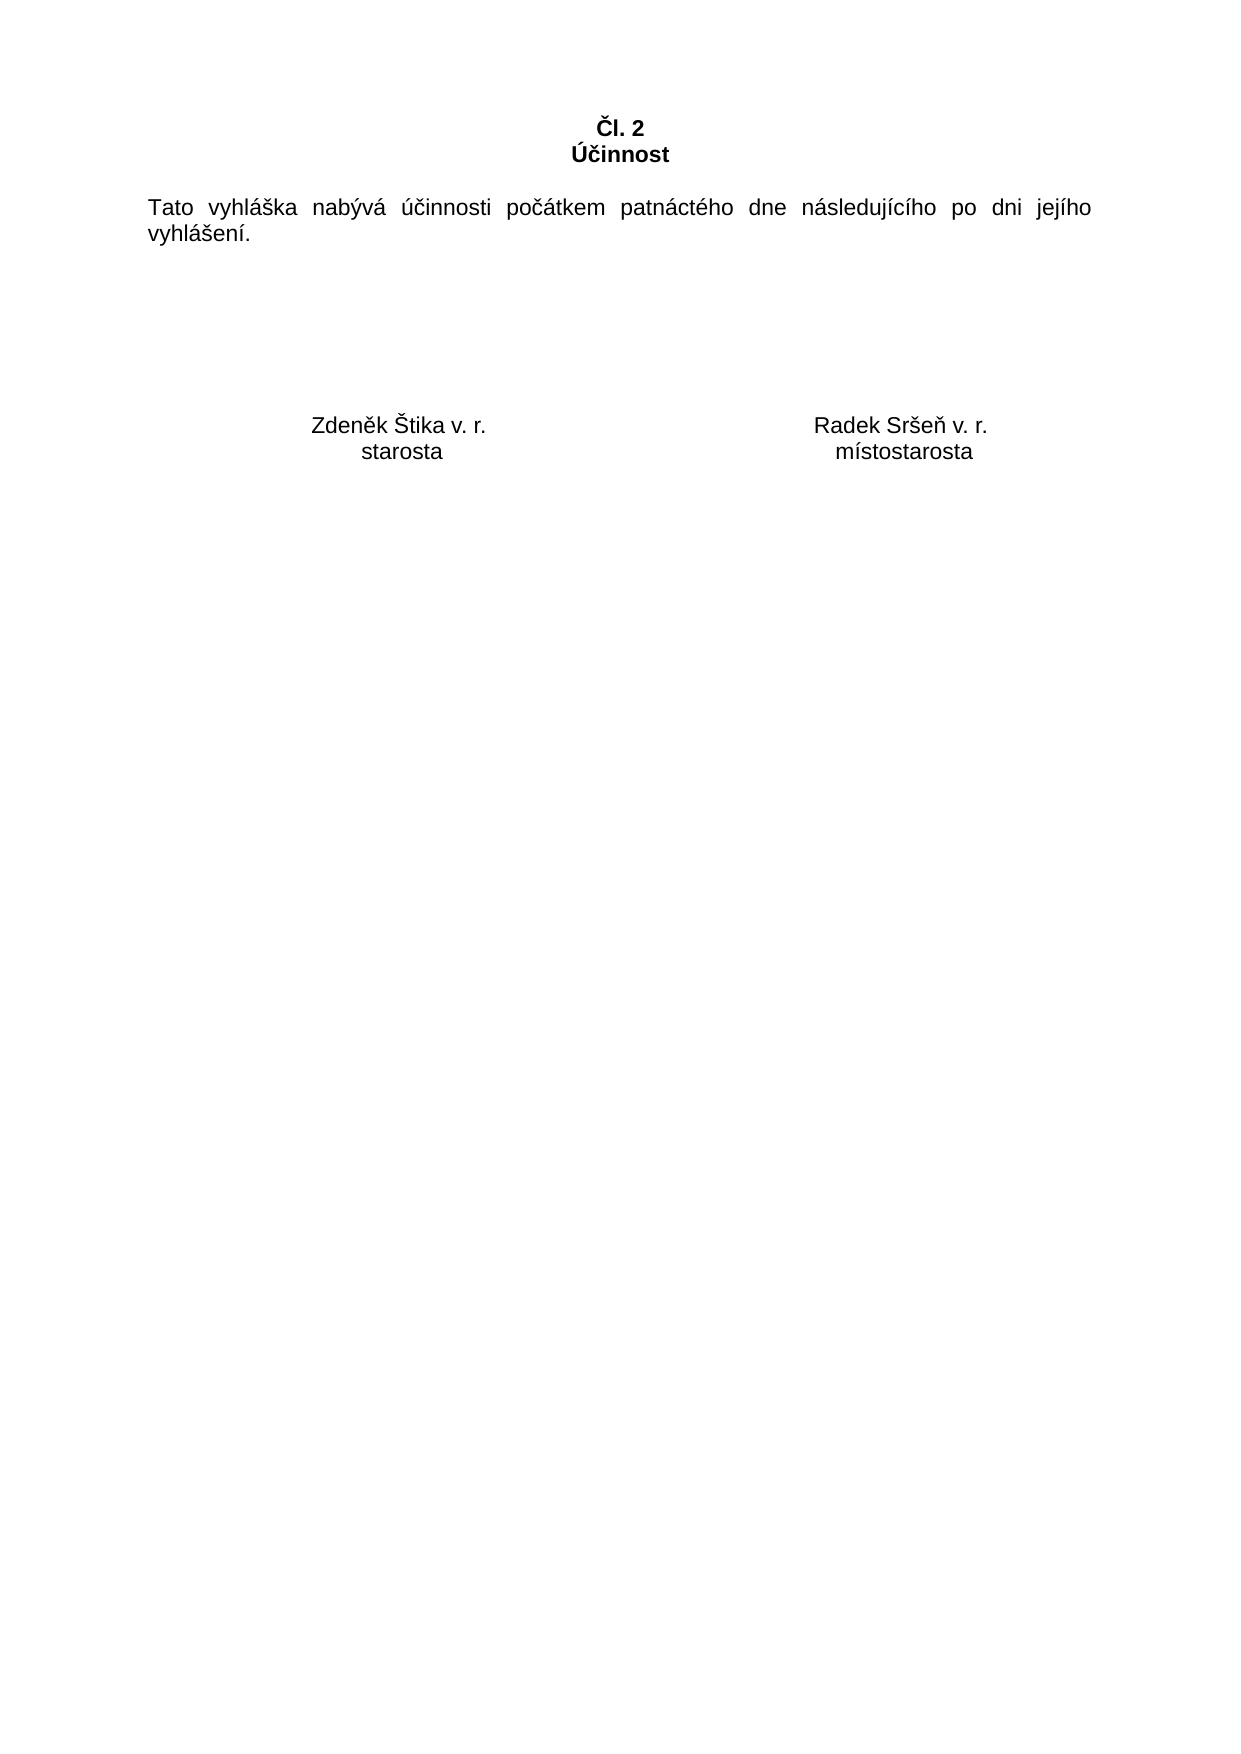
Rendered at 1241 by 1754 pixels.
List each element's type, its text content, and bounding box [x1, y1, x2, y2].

table_header Zdeněk Štika v. r. starosta [148, 352, 650, 470]
subtitle Čl. 2 [148, 115, 1093, 141]
text Tato vyhláška nabývá účinnosti počátkem patnáctého dne následujícího po dni jejího vyhlášení. [148, 194, 1093, 247]
table_header Radek Sršeň v. r. místostarosta [650, 352, 1152, 470]
subtitle Účinnost [148, 141, 1093, 168]
